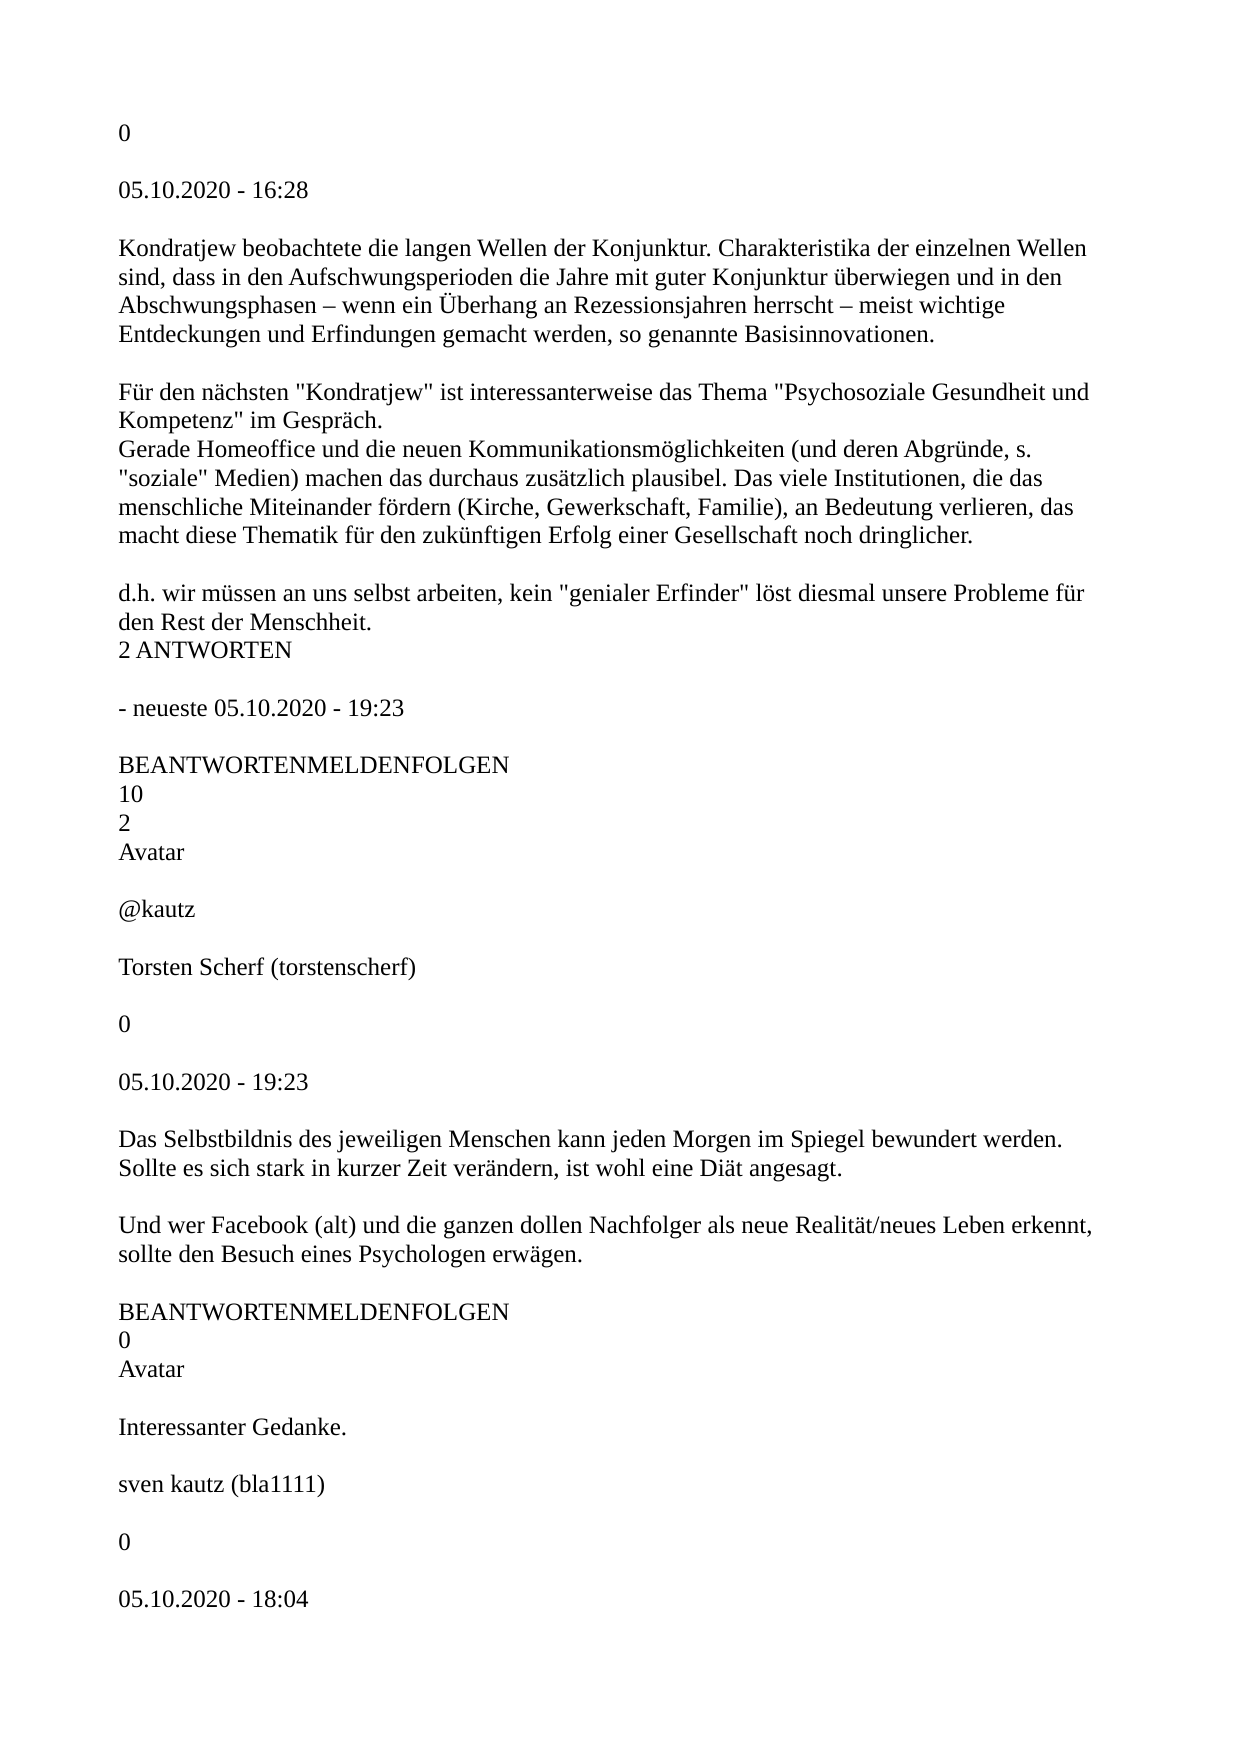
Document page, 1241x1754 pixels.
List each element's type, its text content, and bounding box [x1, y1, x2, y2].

text 2 [118, 808, 1122, 837]
text Torsten Scherf (torstenscherf) [118, 952, 1122, 981]
text Gerade Homeoffice und die neuen Kommunikationsmöglichkeiten (und deren Abgründe, s. "soziale" Medien) machen das durchaus zusätzlich plausibel. Das viele Institutionen, die das menschliche Miteinander fördern (Kirche, Gewerkschaft, Familie), an Bedeutung verlieren, das macht diese Thematik für den zukünftigen Erfolg einer Gesellschaft noch dringlicher. [118, 434, 1122, 549]
text Das Selbstbildnis des jeweiligen Menschen kann jeden Morgen im Spiegel bewundert werden. Sollte es sich stark in kurzer Zeit verändern, ist wohl eine Diät angesagt. [118, 1124, 1122, 1182]
text 0 [118, 1326, 1122, 1354]
text BEANTWORTENMELDENFOLGEN [118, 1297, 1122, 1326]
text 0 [118, 118, 1122, 147]
text 0 [118, 1009, 1122, 1038]
text - neueste 05.10.2020 - 19:23 [118, 693, 1122, 722]
text d.h. wir müssen an uns selbst arbeiten, kein "genialer Erfinder" löst diesmal unsere Probleme für den Rest der Menschheit. [118, 578, 1122, 636]
text 0 [118, 1527, 1122, 1556]
text Avatar [118, 837, 1122, 866]
text 05.10.2020 - 19:23 [118, 1067, 1122, 1096]
text 05.10.2020 - 16:28 [118, 176, 1122, 204]
text sven kautz (bla1111) [118, 1469, 1122, 1498]
text Für den nächsten "Kondratjew" ist interessanterweise das Thema "Psychosoziale Gesundheit und Kompetenz" im Gespräch. [118, 377, 1122, 434]
text 05.10.2020 - 18:04 [118, 1584, 1122, 1613]
text Interessanter Gedanke. [118, 1412, 1122, 1441]
text Kondratjew beobachtete die langen Wellen der Konjunktur. Charakteristika der einzelnen Wellen sind, dass in den Aufschwungsperioden die Jahre mit guter Konjunktur überwiegen und in den Abschwungsphasen – wenn ein Überhang an Rezessionsjahren herrscht – meist wichtige Entdeckungen und Erfindungen gemacht werden, so genannte Basisinnovationen. [118, 233, 1122, 348]
text 2 ANTWORTEN [118, 636, 1122, 664]
text Und wer Facebook (alt) und die ganzen dollen Nachfolger als neue Realität/neues Leben erkennt, sollte den Besuch eines Psychologen erwägen. [118, 1211, 1122, 1268]
text 10 [118, 779, 1122, 808]
text Avatar [118, 1354, 1122, 1383]
text BEANTWORTENMELDENFOLGEN [118, 751, 1122, 779]
text @kautz [118, 894, 1122, 923]
